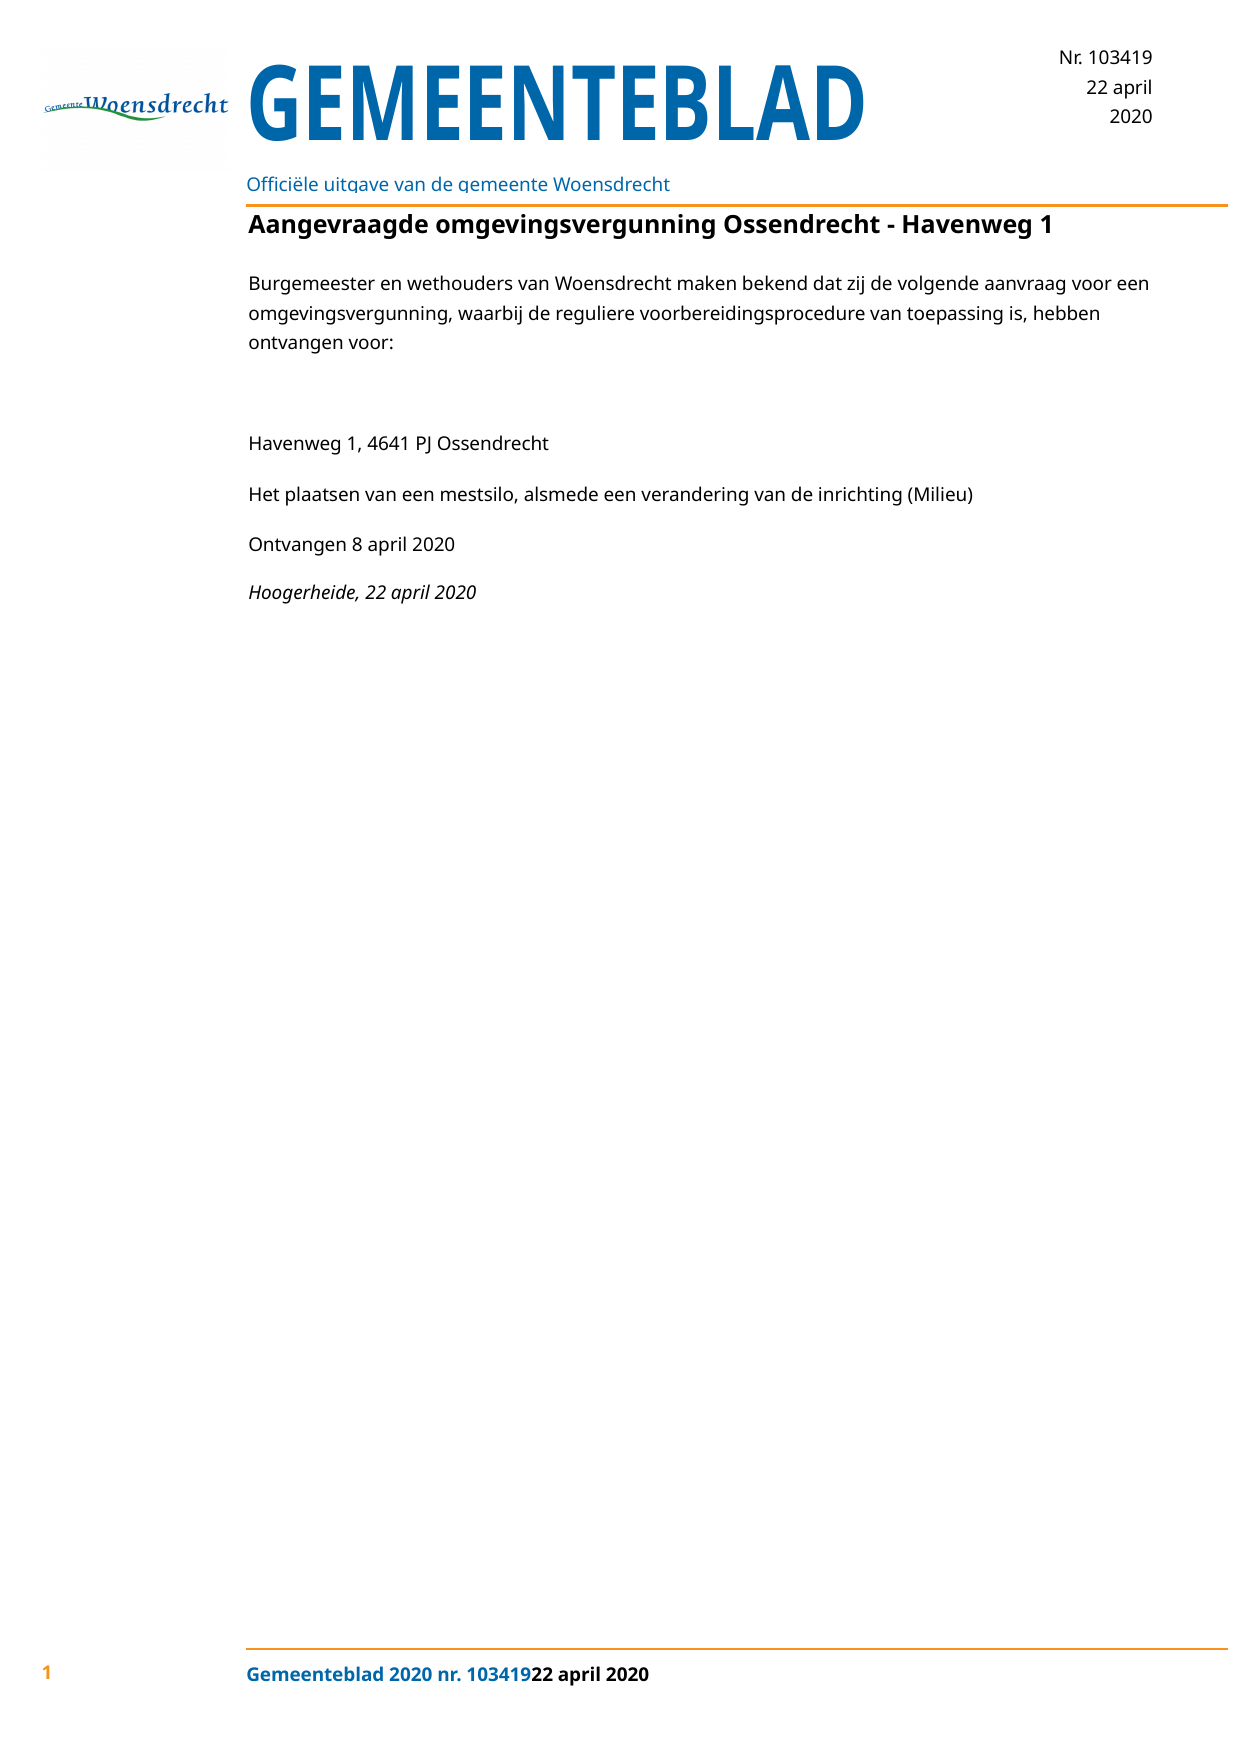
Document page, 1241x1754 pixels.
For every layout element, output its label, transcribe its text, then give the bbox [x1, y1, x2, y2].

text Burgemeester en wethouders van Woensdrecht maken bekend dat zij de volgende aanvraag voor een omgevingsvergunning, waarbij de reguliere voorbereidingsprocedure van toepassing is, hebben ontvangen voor: [248, 270, 1152, 355]
text Aangevraagde omgevingsvergunning Ossendrecht - Havenweg 1 [248, 207, 1152, 241]
text Havenweg 1, 4641 PJ Ossendrecht [248, 430, 1152, 456]
text Het plaatsen van een mestsilo, alsmede een verandering van de inrichting (Milieu) [248, 481, 1152, 506]
text Hoogerheide, 22 april 2020 [248, 579, 1152, 605]
picture [41, 47, 231, 172]
text Ontvangen 8 april 2020 [248, 531, 1152, 557]
